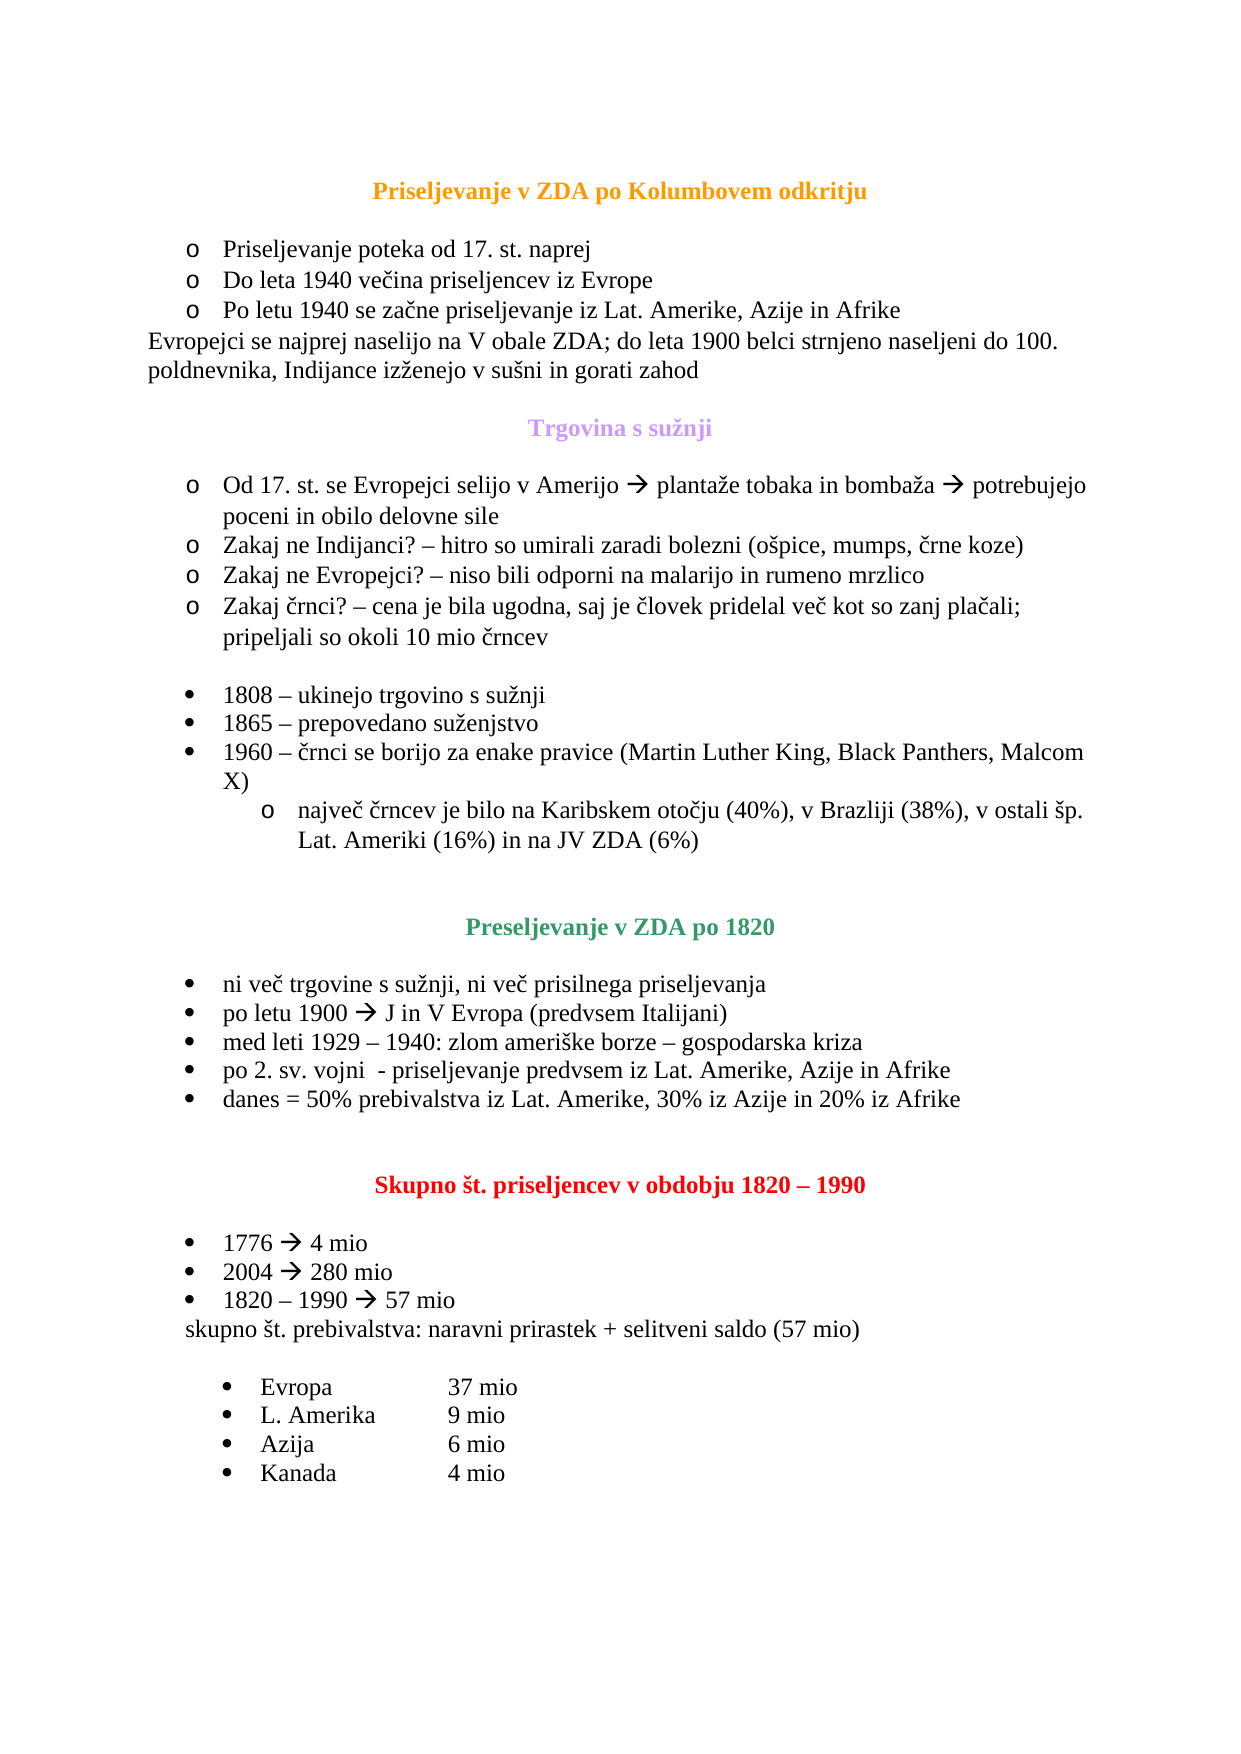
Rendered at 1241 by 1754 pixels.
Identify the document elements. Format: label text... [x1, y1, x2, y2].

list Kanada 4 mio [223, 1458, 1093, 1487]
subtitle Skupno št. priseljencev v obdobju 1820 – 1990 [148, 1171, 1093, 1199]
list 1960 – črnci se borijo za enake pravice (Martin Luther King, Black Panthers, Malcom X) [185, 737, 1093, 795]
list L. Amerika 9 mio [223, 1401, 1093, 1429]
text skupno št. prebivalstva: naravni prirastek + selitveni saldo (57 mio) [185, 1314, 1093, 1343]
list ni več trgovine s sužnji, ni več prisilnega priseljevanja [185, 969, 1093, 998]
list po letu 1900  J in V Evropa (predvsem Italijani) [185, 998, 1093, 1027]
list Od 17. st. se Evropejci selijo v Amerijo  plantaže tobaka in bombaža  potrebujejo poceni in obilo delovne sile [185, 470, 1093, 530]
list Zakaj črnci? – cena je bila ugodna, saj je človek pridelal več kot so zanj plačali; pripeljali so okoli 10 mio črncev [185, 591, 1093, 651]
list 2004  280 mio [185, 1257, 1093, 1286]
list 1820 – 1990  57 mio [185, 1286, 1093, 1314]
list Azija 6 mio [223, 1429, 1093, 1458]
text Evropejci se najprej naselijo na V obale ZDA; do leta 1900 belci strnjeno naseljeni do 100. poldnevnika, Indijance izženejo v sušni in gorati zahod [148, 326, 1093, 384]
list 1865 – prepovedano suženjstvo [185, 708, 1093, 737]
list Zakaj ne Evropejci? – niso bili odporni na malarijo in rumeno mrzlico [185, 561, 1093, 591]
list Priseljevanje poteka od 17. st. naprej [185, 234, 1093, 265]
list največ črncev je bilo na Karibskem otočju (40%), v Brazliji (38%), v ostali šp. Lat. Ameriki (16%) in na JV ZDA (6%) [260, 795, 1093, 854]
list 1776  4 mio [185, 1228, 1093, 1257]
list Zakaj ne Indijanci? – hitro so umirali zaradi bolezni (ošpice, mumps, črne koze) [185, 530, 1093, 561]
subtitle Priseljevanje v ZDA po Kolumbovem odkritju [148, 176, 1093, 205]
list po 2. sv. vojni - priseljevanje predvsem iz Lat. Amerike, Azije in Afrike [185, 1056, 1093, 1084]
subtitle Trgovina s sužnji [148, 413, 1093, 441]
list danes = 50% prebivalstva iz Lat. Amerike, 30% iz Azije in 20% iz Afrike [185, 1084, 1093, 1113]
subtitle Preseljevanje v ZDA po 1820 [148, 912, 1093, 941]
list Po letu 1940 se začne priseljevanje iz Lat. Amerike, Azije in Afrike [185, 296, 1093, 326]
list Evropa 37 mio [223, 1372, 1093, 1401]
list Do leta 1940 večina priseljencev iz Evrope [185, 265, 1093, 296]
list 1808 – ukinejo trgovino s sužnji [185, 680, 1093, 708]
list med leti 1929 – 1940: zlom ameriške borze – gospodarska kriza [185, 1027, 1093, 1056]
